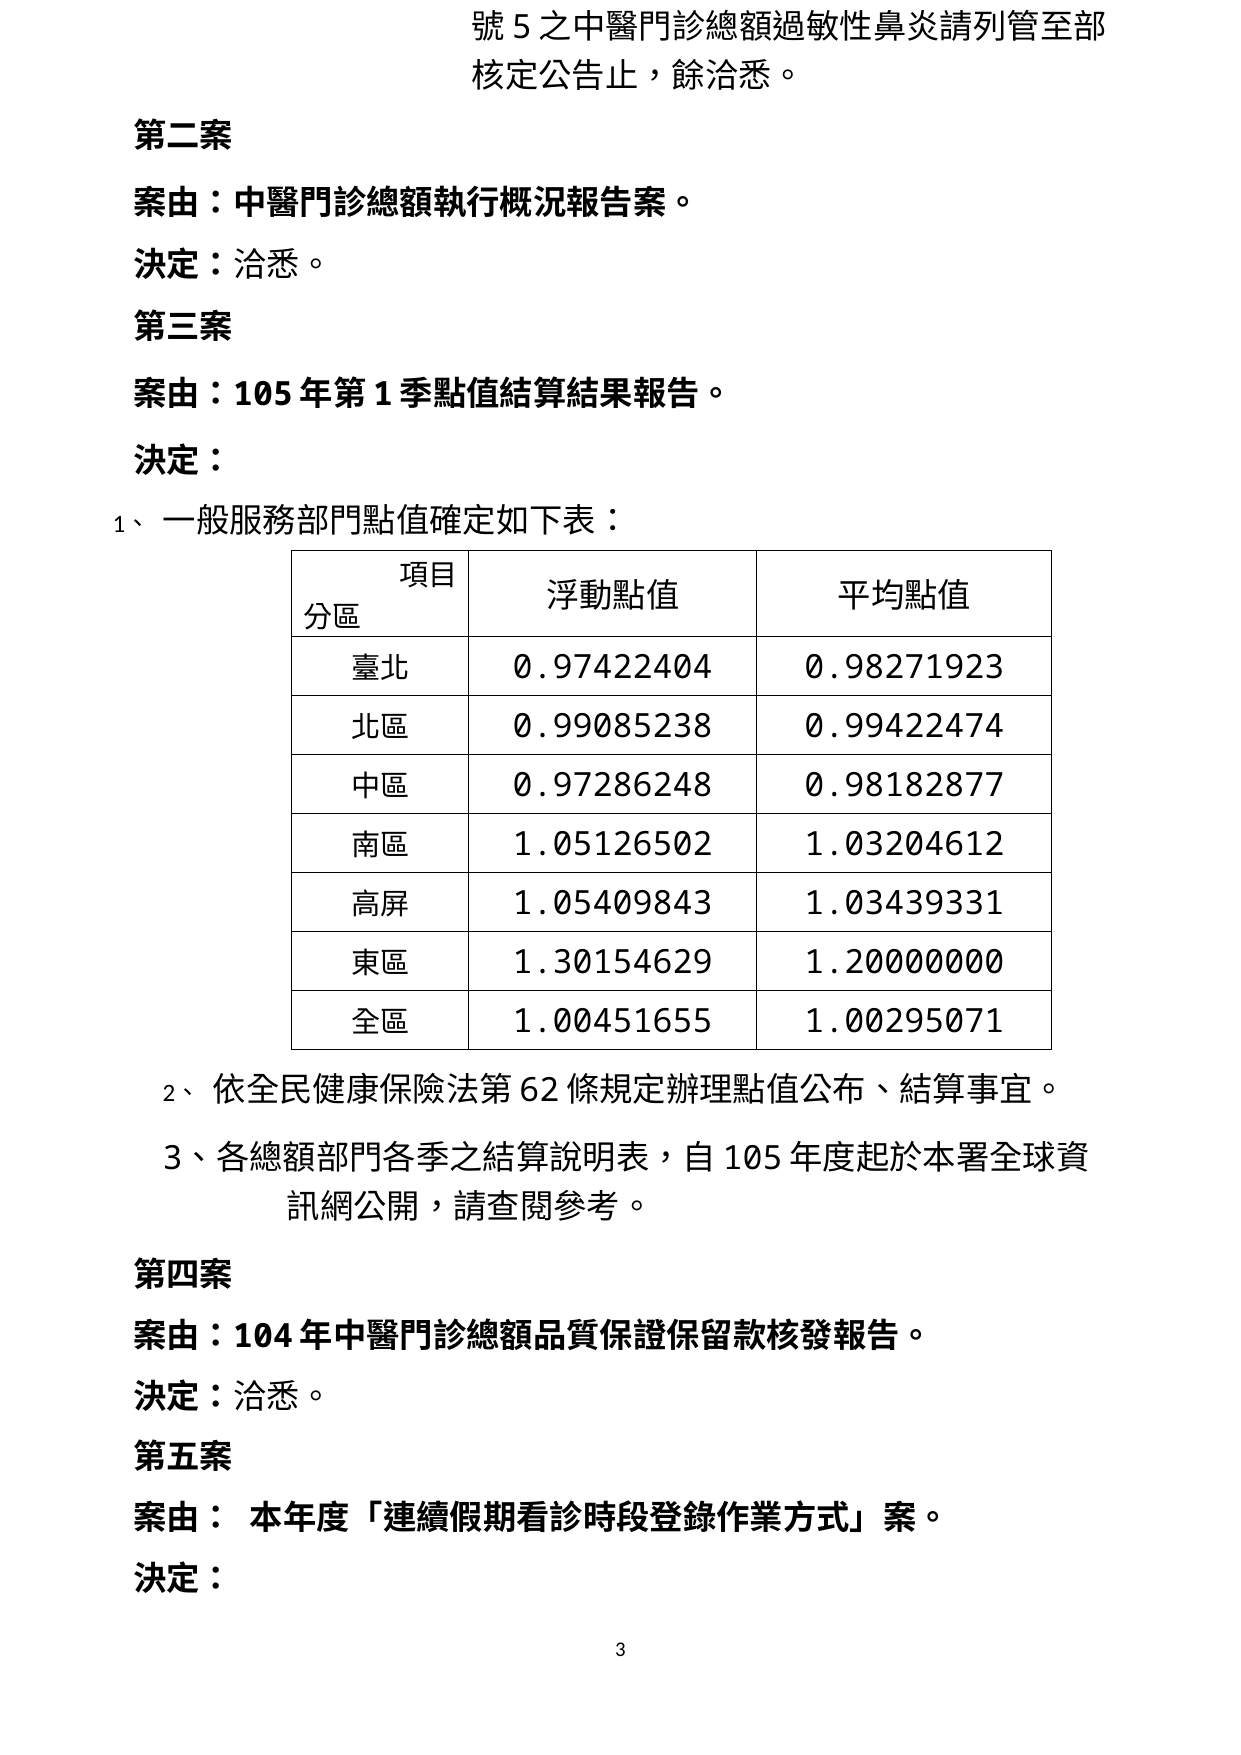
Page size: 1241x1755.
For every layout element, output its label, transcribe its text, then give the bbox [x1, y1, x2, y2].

table_cell 1.30154629 [469, 932, 756, 990]
table_cell 0.97422404 [469, 637, 756, 695]
table_cell 北區 [292, 696, 468, 754]
text 第二案 [133, 109, 1107, 157]
table_header 浮動點值 [469, 551, 756, 636]
text 案由： 本年度「連續假期看診時段登錄作業方式」案。 [133, 1491, 1107, 1539]
table_cell 1.03204612 [757, 814, 1051, 872]
text 第四案 [133, 1248, 1107, 1296]
text 案由：105年第1季點值結算結果報告。 [133, 366, 1107, 415]
text 案由：104年中醫門診總額品質保證保留款核發報告。 [133, 1308, 1107, 1357]
text 決定： [133, 1552, 1107, 1600]
table_cell 1.00295071 [757, 991, 1051, 1049]
table_cell 1.20000000 [757, 932, 1051, 990]
table_cell 0.97286248 [469, 755, 756, 813]
table_cell 全區 [292, 991, 468, 1049]
text 決定： [133, 433, 1107, 482]
list 一般服務部門點值確定如下表： [112, 494, 1107, 542]
table_cell 南區 [292, 814, 468, 872]
table_cell 0.99422474 [757, 696, 1051, 754]
text 決定：洽悉。 [133, 237, 1107, 287]
text 案由：中醫門診總額執行概況報告案。 [133, 176, 1107, 224]
table_header 項目 分區 [292, 551, 468, 636]
table_cell 0.98271923 [757, 637, 1051, 695]
table_header 平均點值 [757, 551, 1051, 636]
text 第三案 [133, 299, 1107, 348]
table_cell 1.05126502 [469, 814, 756, 872]
table_cell 臺北 [292, 637, 468, 695]
table_cell 0.98182877 [757, 755, 1051, 813]
table_cell 中區 [292, 755, 468, 813]
table_cell 東區 [292, 932, 468, 990]
list 依全民健康保險法第62條規定辦理點值公布、結算事宜。 [162, 1063, 1107, 1111]
text 決定：洽悉。 [133, 1369, 1107, 1418]
table_cell 1.05409843 [469, 873, 756, 931]
table_cell 高屏 [292, 873, 468, 931]
list 號5之中醫門診總額過敏性鼻炎請列管至部核定公告止，餘洽悉。 [333, 0, 1107, 97]
table_cell 1.03439331 [757, 873, 1051, 931]
text 第五案 [133, 1430, 1107, 1478]
table_cell 0.99085238 [469, 696, 756, 754]
list 各總額部門各季之結算說明表，自105年度起於本署全球資訊網公開，請查閱參考。 [162, 1131, 1107, 1228]
table_cell 1.00451655 [469, 991, 756, 1049]
